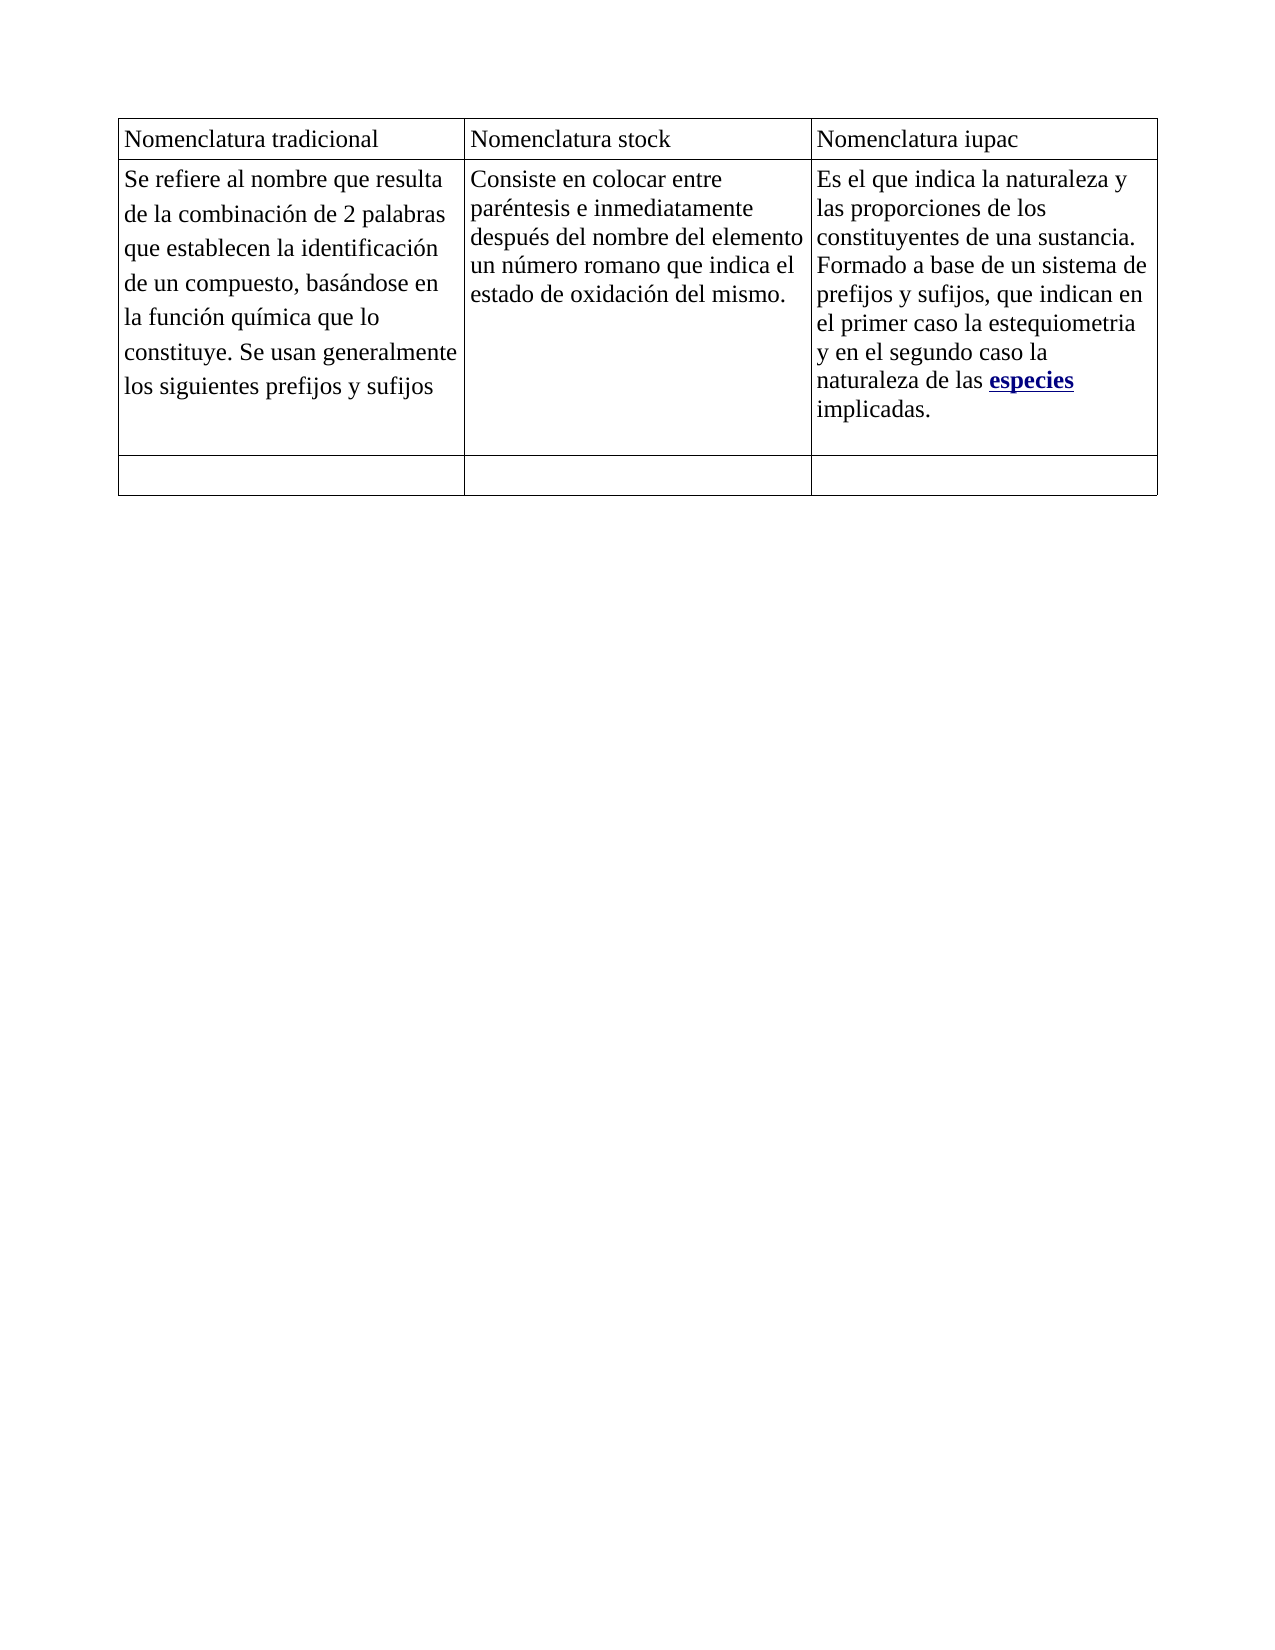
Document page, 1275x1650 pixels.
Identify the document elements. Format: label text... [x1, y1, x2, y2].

table_cell Se refiere al nombre que resulta de la combinación de 2 palabras que establecen la identificación de un compuesto, basándose en la función química que lo constituye. Se usan generalmente los siguientes prefijos y sufijos [119, 160, 464, 455]
table_header Nomenclatura tradicional [119, 119, 464, 158]
table_cell Consiste en colocar entre paréntesis e inmediatamente después del nombre del elemento un número romano que indica el estado de oxidación del mismo. [465, 160, 811, 455]
table_header Nomenclatura iupac [812, 119, 1157, 158]
table_cell Es el que indica la naturaleza y las proporciones de los constituyentes de una sustancia. Formado a base de un sistema de prefijos y sufijos, que indican en el primer caso la estequiometria y en el segundo caso la naturaleza de las especies implicadas. [812, 160, 1157, 455]
table_cell [465, 456, 811, 495]
table_cell [119, 456, 464, 495]
table_header Nomenclatura stock [465, 119, 811, 158]
table_cell [812, 456, 1157, 495]
